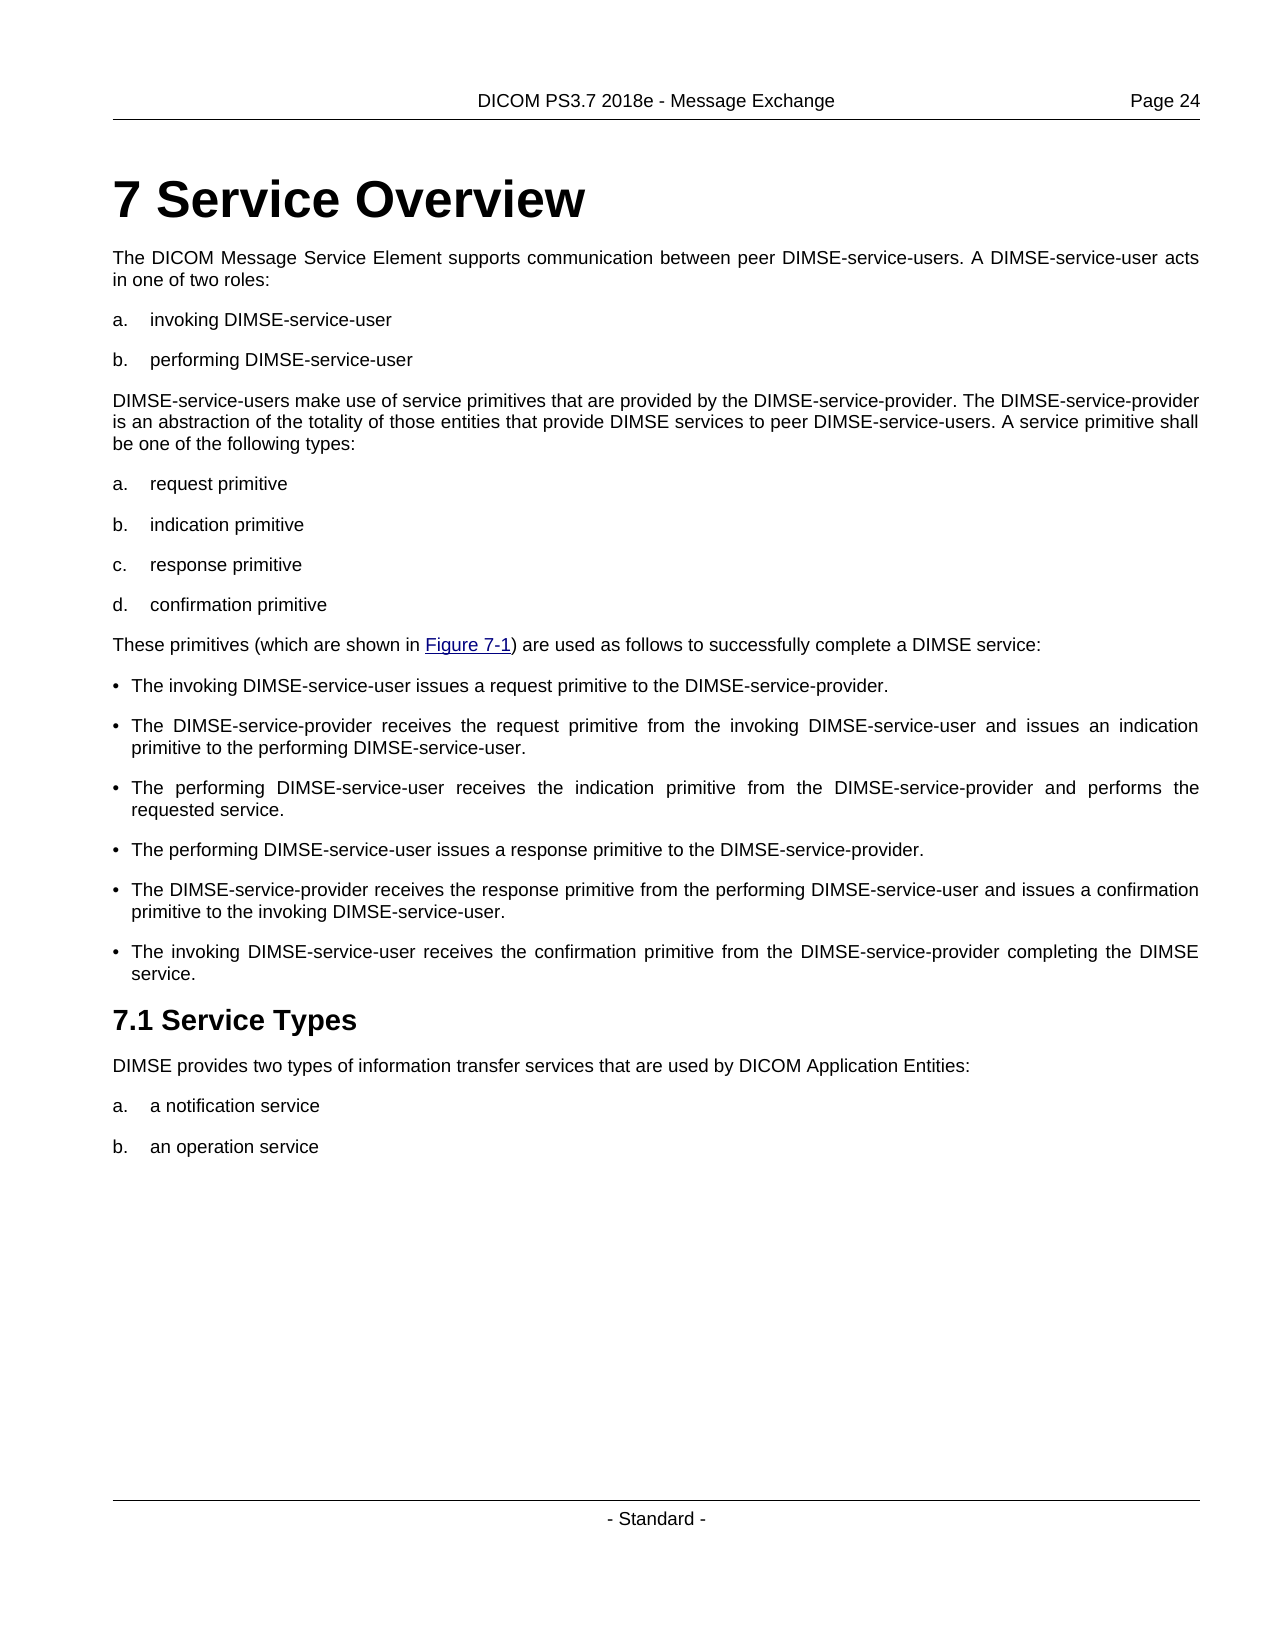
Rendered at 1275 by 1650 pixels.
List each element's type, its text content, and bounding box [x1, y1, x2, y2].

list indication primitive [112, 513, 1200, 535]
text These primitives (which are shown in Figure 7-1) are used as follows to successfully complete a DIMSE service: [112, 634, 1200, 656]
list The invoking DIMSE-service-user issues a request primitive to the DIMSE-service-provider. [112, 674, 1200, 696]
list invoking DIMSE-service-user [112, 309, 1200, 331]
list performing DIMSE-service-user [112, 349, 1200, 371]
text 7 Service Overview [112, 169, 1200, 228]
text DIMSE-service-users make use of service primitives that are provided by the DIMSE-service-provider. The DIMSE-service-provider is an abstraction of the totality of those entities that provide DIMSE services to peer DIMSE-service-users. A service primitive shall be one of the following types: [112, 389, 1200, 454]
list confirmation primitive [112, 594, 1200, 616]
text The DICOM Message Service Element supports communication between peer DIMSE-service-users. A DIMSE-service-user acts in one of two roles: [112, 247, 1200, 290]
list a notification service [112, 1095, 1200, 1117]
list The performing DIMSE-service-user issues a response primitive to the DIMSE-service-provider. [112, 839, 1200, 860]
list request primitive [112, 473, 1200, 494]
text DIMSE provides two types of information transfer services that are used by DICOM Application Entities: [112, 1055, 1200, 1077]
list The DIMSE-service-provider receives the request primitive from the invoking DIMSE-service-user and issues an indication primitive to the performing DIMSE-service-user. [112, 715, 1200, 758]
text 7.1 Service Types [112, 1003, 1200, 1036]
list The invoking DIMSE-service-user receives the confirmation primitive from the DIMSE-service-provider completing the DIMSE service. [112, 941, 1200, 984]
list response primitive [112, 554, 1200, 575]
list an operation service [112, 1136, 1200, 1157]
list The DIMSE-service-provider receives the response primitive from the performing DIMSE-service-user and issues a confirmation primitive to the invoking DIMSE-service-user. [112, 879, 1200, 922]
list The performing DIMSE-service-user receives the indication primitive from the DIMSE-service-provider and performs the requested service. [112, 777, 1200, 820]
